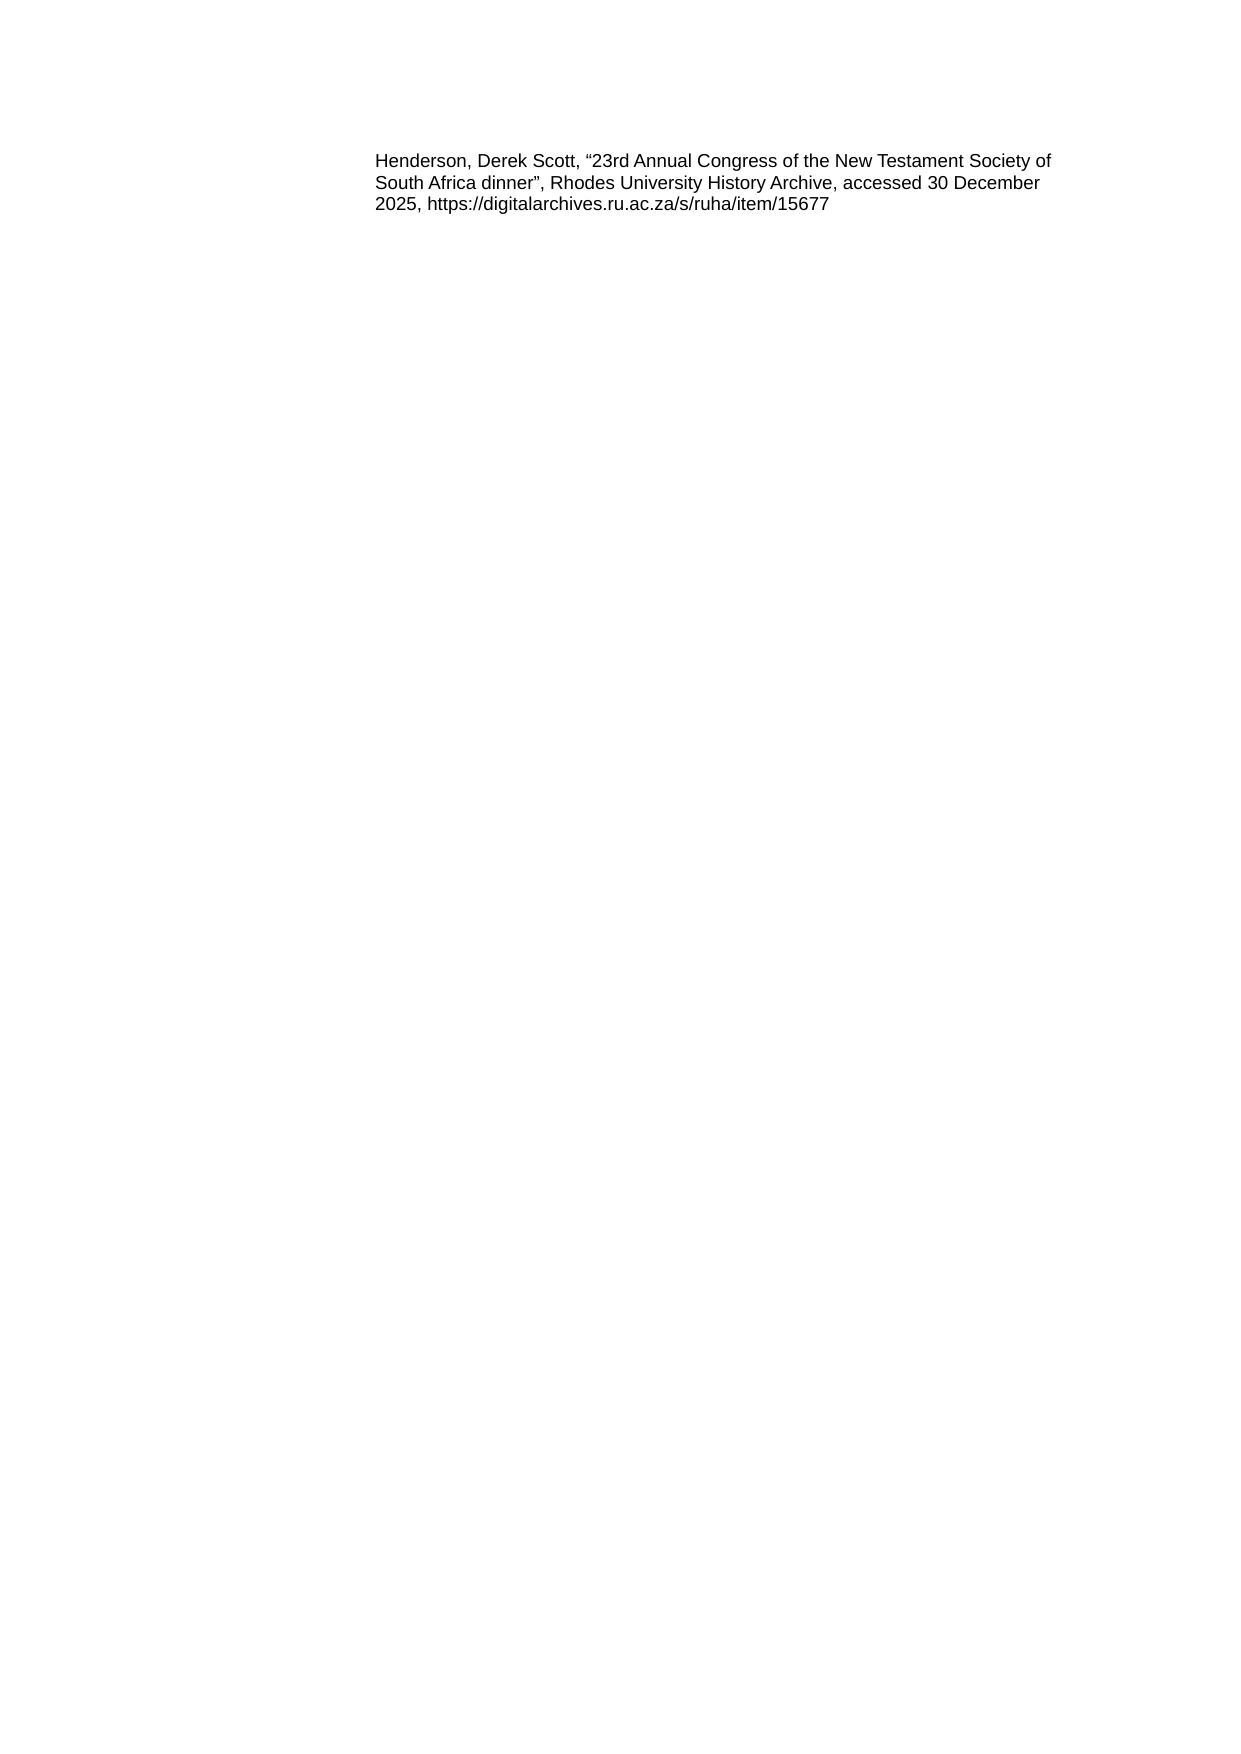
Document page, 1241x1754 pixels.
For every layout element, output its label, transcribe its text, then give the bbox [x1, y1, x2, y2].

text Henderson, Derek Scott, “23rd Annual Congress of the New Testament Society of South Africa dinner”, Rhodes University History Archive, accessed 30 December 2025, https://digitalarchives.ru.ac.za/s/ruha/item/15677 [375, 150, 1090, 215]
